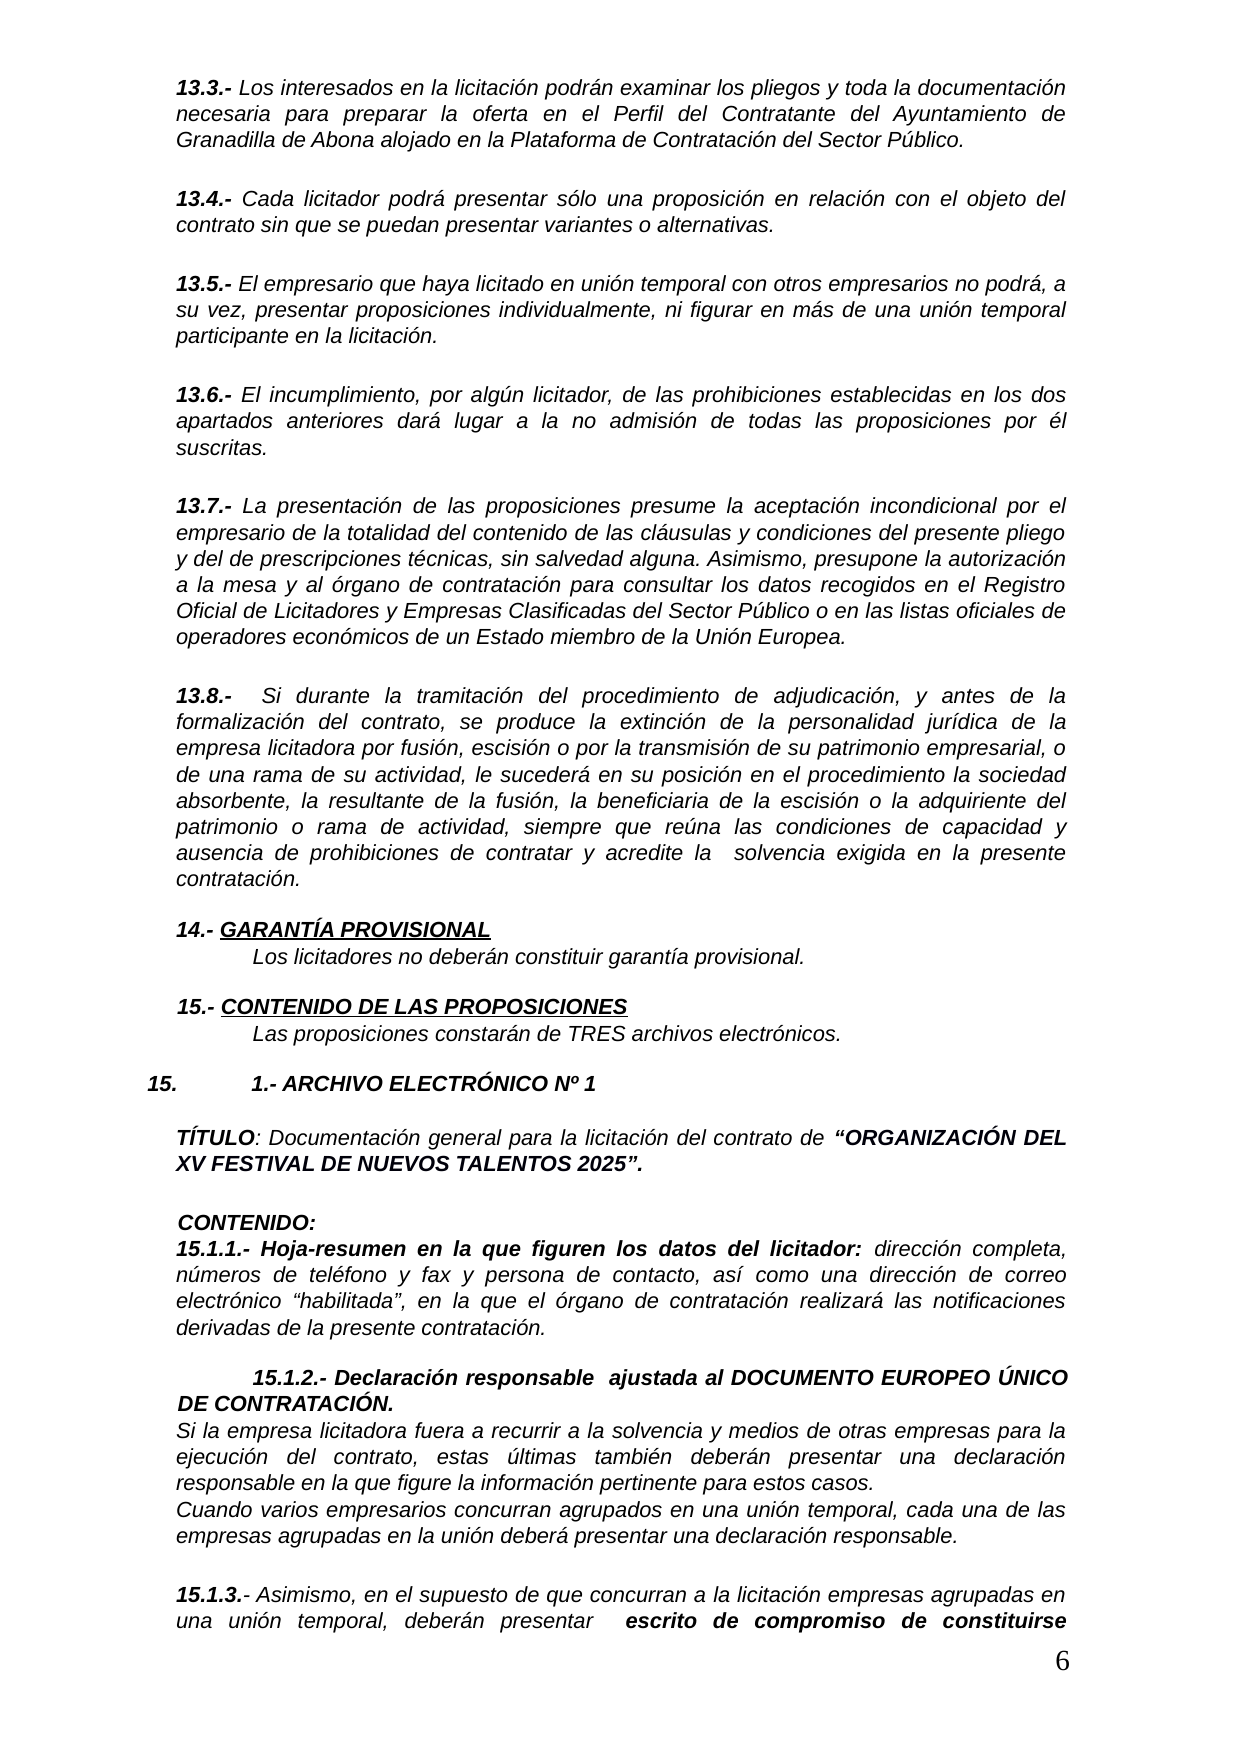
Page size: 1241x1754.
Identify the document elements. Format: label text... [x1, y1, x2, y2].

text Las proposiciones constarán de TRES archivos electrónicos. [252, 1021, 1069, 1046]
text 15.1.2.- Declaración responsable ajustada al DOCUMENTO EUROPEO ÚNICO DE CONTRATACIÓN. [177, 1365, 1071, 1416]
text 13.4.- Cada licitador podrá presentar sólo una proposición en relación con el objeto del contrato sin que se puedan presentar variantes o alternativas. [176, 186, 1069, 237]
subtitle 15.- CONTENIDO DE LAS PROPOSICIONES [177, 994, 1071, 1019]
text 13.5.- El empresario que haya licitado en unión temporal con otros empresarios no podrá, a su vez, presentar proposiciones individualmente, ni figurar en más de una unión temporal participante en la licitación. [176, 271, 1069, 349]
text 13.8.- Si durante la tramitación del procedimiento de adjudicación, y antes de la formalización del contrato, se produce la extinción de la personalidad jurídica de la empresa licitadora por fusión, escisión o por la transmisión de su patrimonio empresarial, o de una rama de su actividad, le sucederá en su posición en el procedimiento la sociedad absorbente, la resultante de la fusión, la beneficiaria de la escisión o la adquiriente del patrimonio o rama de actividad, siempre que reúna las condiciones de capacidad y ausencia de prohibiciones de contratar y acredite la solvencia exigida en la presente contratación. [176, 683, 1069, 891]
text 14.- GARANTÍA PROVISIONAL [176, 917, 1071, 942]
list 1.- ARCHIVO ELECTRÓNICO Nº 1 [147, 1071, 1071, 1096]
text 13.7.- La presentación de las proposiciones presume la aceptación incondicional por el empresario de la totalidad del contenido de las cláusulas y condiciones del presente pliego y del de prescripciones técnicas, sin salvedad alguna. Asimismo, presupone la autorización a la mesa y al órgano de contratación para consultar los datos recogidos en el Registro Oficial de Licitadores y Empresas Clasificadas del Sector Público o en las listas oficiales de operadores económicos de un Estado miembro de la Unión Europea. [176, 493, 1069, 649]
text 13.3.- Los interesados en la licitación podrán examinar los pliegos y toda la documentación necesaria para preparar la oferta en el Perfil del Contratante del Ayuntamiento de Granadilla de Abona alojado en la Plataforma de Contratación del Sector Público. [176, 75, 1069, 152]
text 13.6.- El incumplimiento, por algún licitador, de las prohibiciones establecidas en los dos apartados anteriores dará lugar a la no admisión de todas las proposiciones por él suscritas. [176, 382, 1069, 460]
text Cuando varios empresarios concurran agrupados en una unión temporal, cada una de las empresas agrupadas en la unión deberá presentar una declaración responsable. [176, 1496, 1069, 1548]
text Si la empresa licitadora fuera a recurrir a la solvencia y medios de otras empresas para la ejecución del contrato, estas últimas también deberán presentar una declaración responsable en la que figure la información pertinente para estos casos. [176, 1418, 1069, 1495]
text CONTENIDO: [177, 1209, 1071, 1234]
text Los licitadores no deberán constituir garantía provisional. [252, 943, 1069, 969]
text TÍTULO: Documentación general para la licitación del contrato de “ORGANIZACIÓN DEL XV FESTIVAL DE NUEVOS TALENTOS 2025”. [176, 1124, 1069, 1176]
text 15.1.1.- Hoja-resumen en la que figuren los datos del licitador: dirección completa, números de teléfono y fax y persona de contacto, así como una dirección de correo electrónico “habilitada”, en la que el órgano de contratación realizará las notificaciones derivadas de la presente contratación. [176, 1236, 1069, 1339]
text 15.1.3.- Asimismo, en el supuesto de que concurran a la licitación empresas agrupadas en una unión temporal, deberán presentar escrito de compromiso de constituirse [176, 1581, 1069, 1633]
